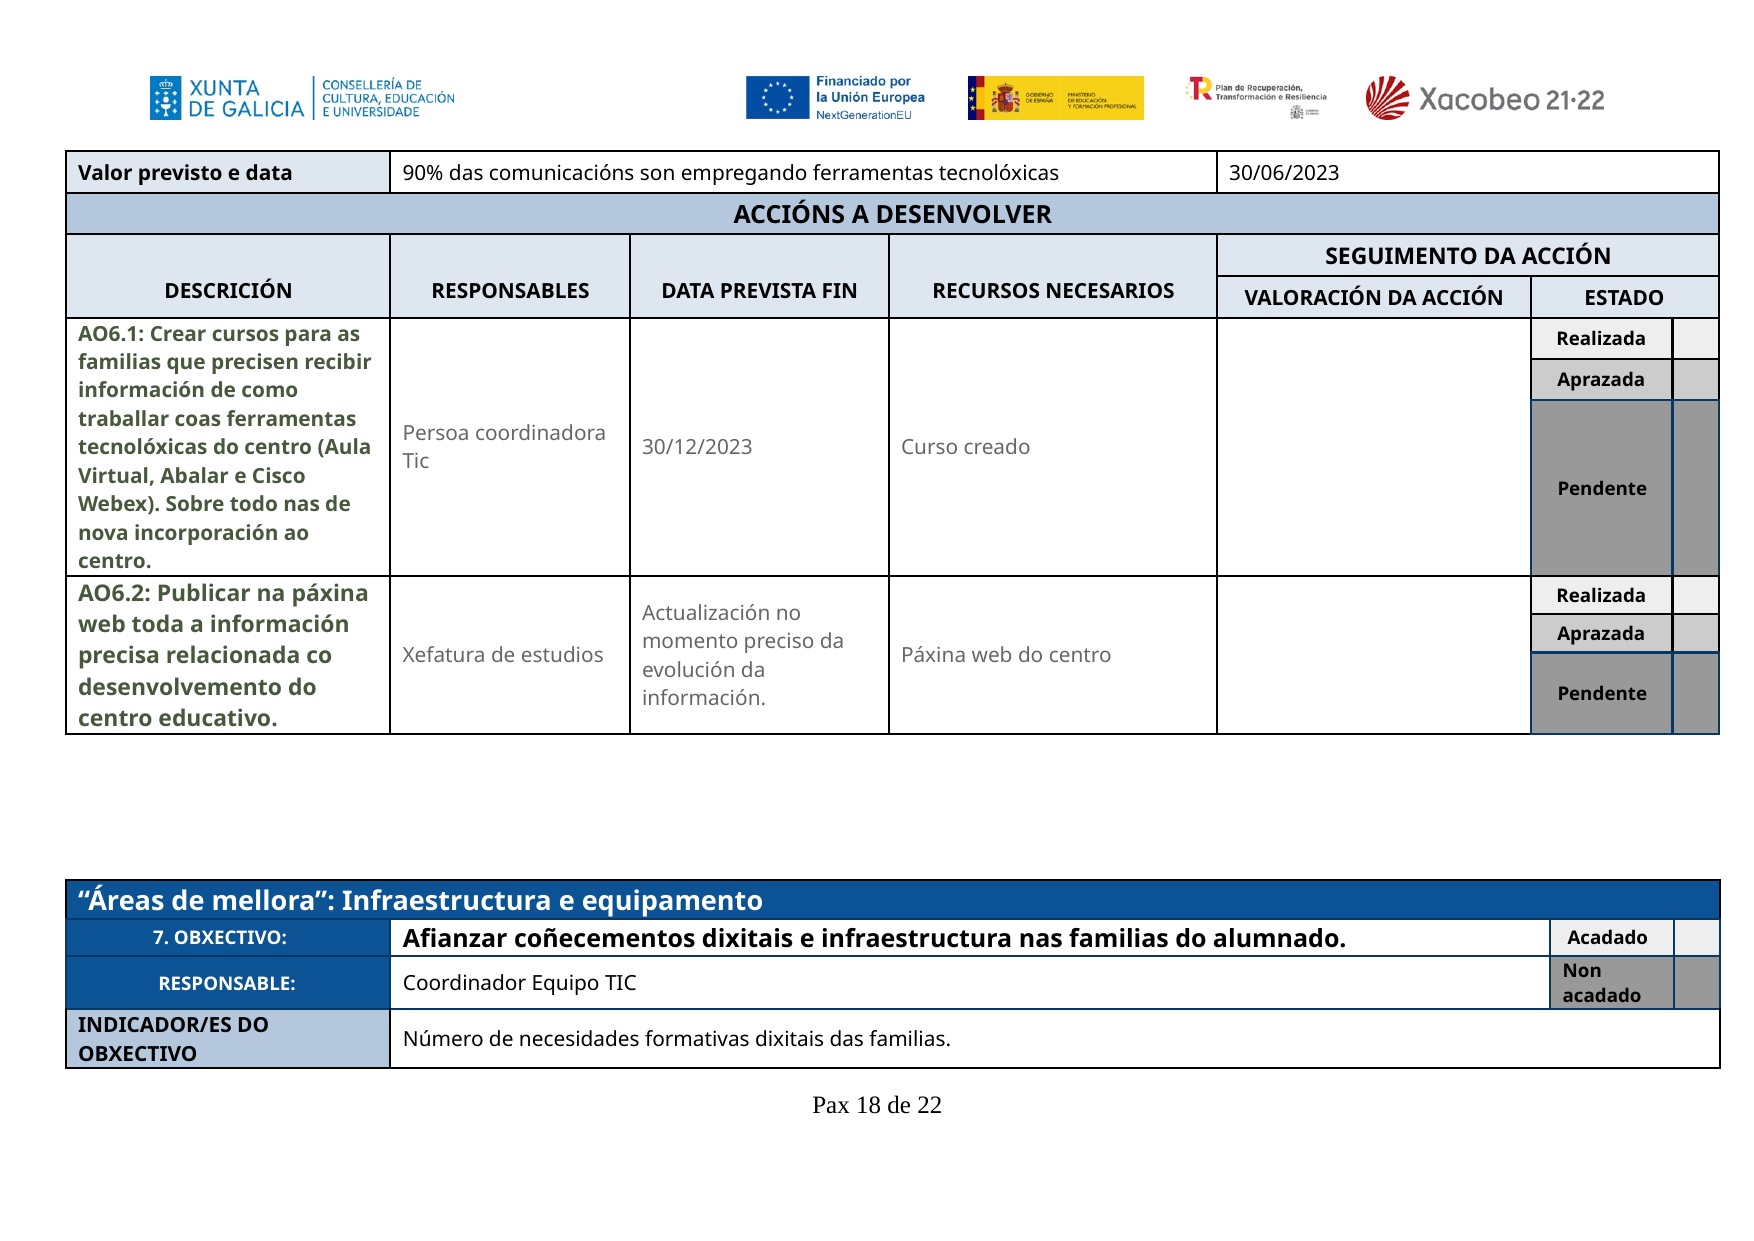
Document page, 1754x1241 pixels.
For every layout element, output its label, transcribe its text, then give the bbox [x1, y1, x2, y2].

table_cell [1218, 319, 1530, 575]
table_cell [1674, 654, 1718, 733]
table_cell 90% das comunicacións son empregando ferramentas tecnolóxicas [391, 152, 1216, 192]
table_cell Persoa coordinadora Tic [391, 319, 629, 575]
table_cell Acadado [1551, 920, 1673, 955]
table_cell Curso creado [890, 319, 1216, 575]
table_cell [1218, 577, 1530, 733]
table_cell [1674, 615, 1718, 651]
table_cell Valor previsto e data [67, 152, 389, 192]
table_cell [1675, 957, 1719, 1008]
table_cell DESCRICIÓN [67, 235, 389, 317]
table_cell Realizada [1532, 319, 1671, 358]
table_cell 30/12/2023 [631, 319, 888, 575]
table_cell [1674, 401, 1718, 575]
table_cell AO6.1: Crear cursos para as familias que precisen recibir información de como traballar coas ferramentas tecnolóxicas do centro (Aula Virtual, Abalar e Cisco Webex). Sobre todo nas de nova incorporación ao centro. [67, 319, 389, 575]
table_cell Pendente [1532, 654, 1671, 733]
table_cell DATA PREVISTA FIN [631, 235, 888, 317]
table_cell [1674, 360, 1718, 399]
table_cell 7. OBXECTIVO: [67, 920, 389, 955]
table_cell Pendente [1532, 401, 1671, 575]
table_cell [1675, 920, 1719, 955]
table_cell RECURSOS NECESARIOS [890, 235, 1216, 317]
table_cell Xefatura de estudios [391, 577, 629, 733]
table_cell ESTADO [1532, 277, 1718, 317]
table_cell Actualización no momento preciso da evolución da información. [631, 577, 888, 733]
table_cell Coordinador Equipo TIC [391, 957, 1549, 1008]
table_cell Afianzar coñecementos dixitais e infraestructura nas familias do alumnado. [391, 920, 1549, 955]
table_cell Realizada [1532, 577, 1671, 613]
table_cell Aprazada [1532, 360, 1671, 399]
table_cell ACCIÓNS A DESENVOLVER [67, 194, 1718, 233]
table_cell RESPONSABLES [391, 235, 629, 317]
table_cell Páxina web do centro [890, 577, 1216, 733]
table_cell Número de necesidades formativas dixitais das familias. [391, 1010, 1719, 1067]
table_cell [1674, 319, 1718, 358]
table_cell VALORACIÓN DA ACCIÓN [1218, 277, 1530, 317]
table_cell Non acadado [1551, 957, 1673, 1008]
table_cell Aprazada [1532, 615, 1671, 651]
table_cell SEGUIMENTO DA ACCIÓN [1218, 235, 1718, 275]
table_cell AO6.2: Publicar na páxina web toda a información precisa relacionada co desenvolvemento do centro educativo. [67, 577, 389, 733]
table_cell [1674, 577, 1718, 613]
table_cell 30/06/2023 [1218, 152, 1718, 192]
table_cell INDICADOR/ES DO OBXECTIVO [67, 1010, 389, 1067]
table_cell RESPONSABLE: [67, 957, 389, 1008]
